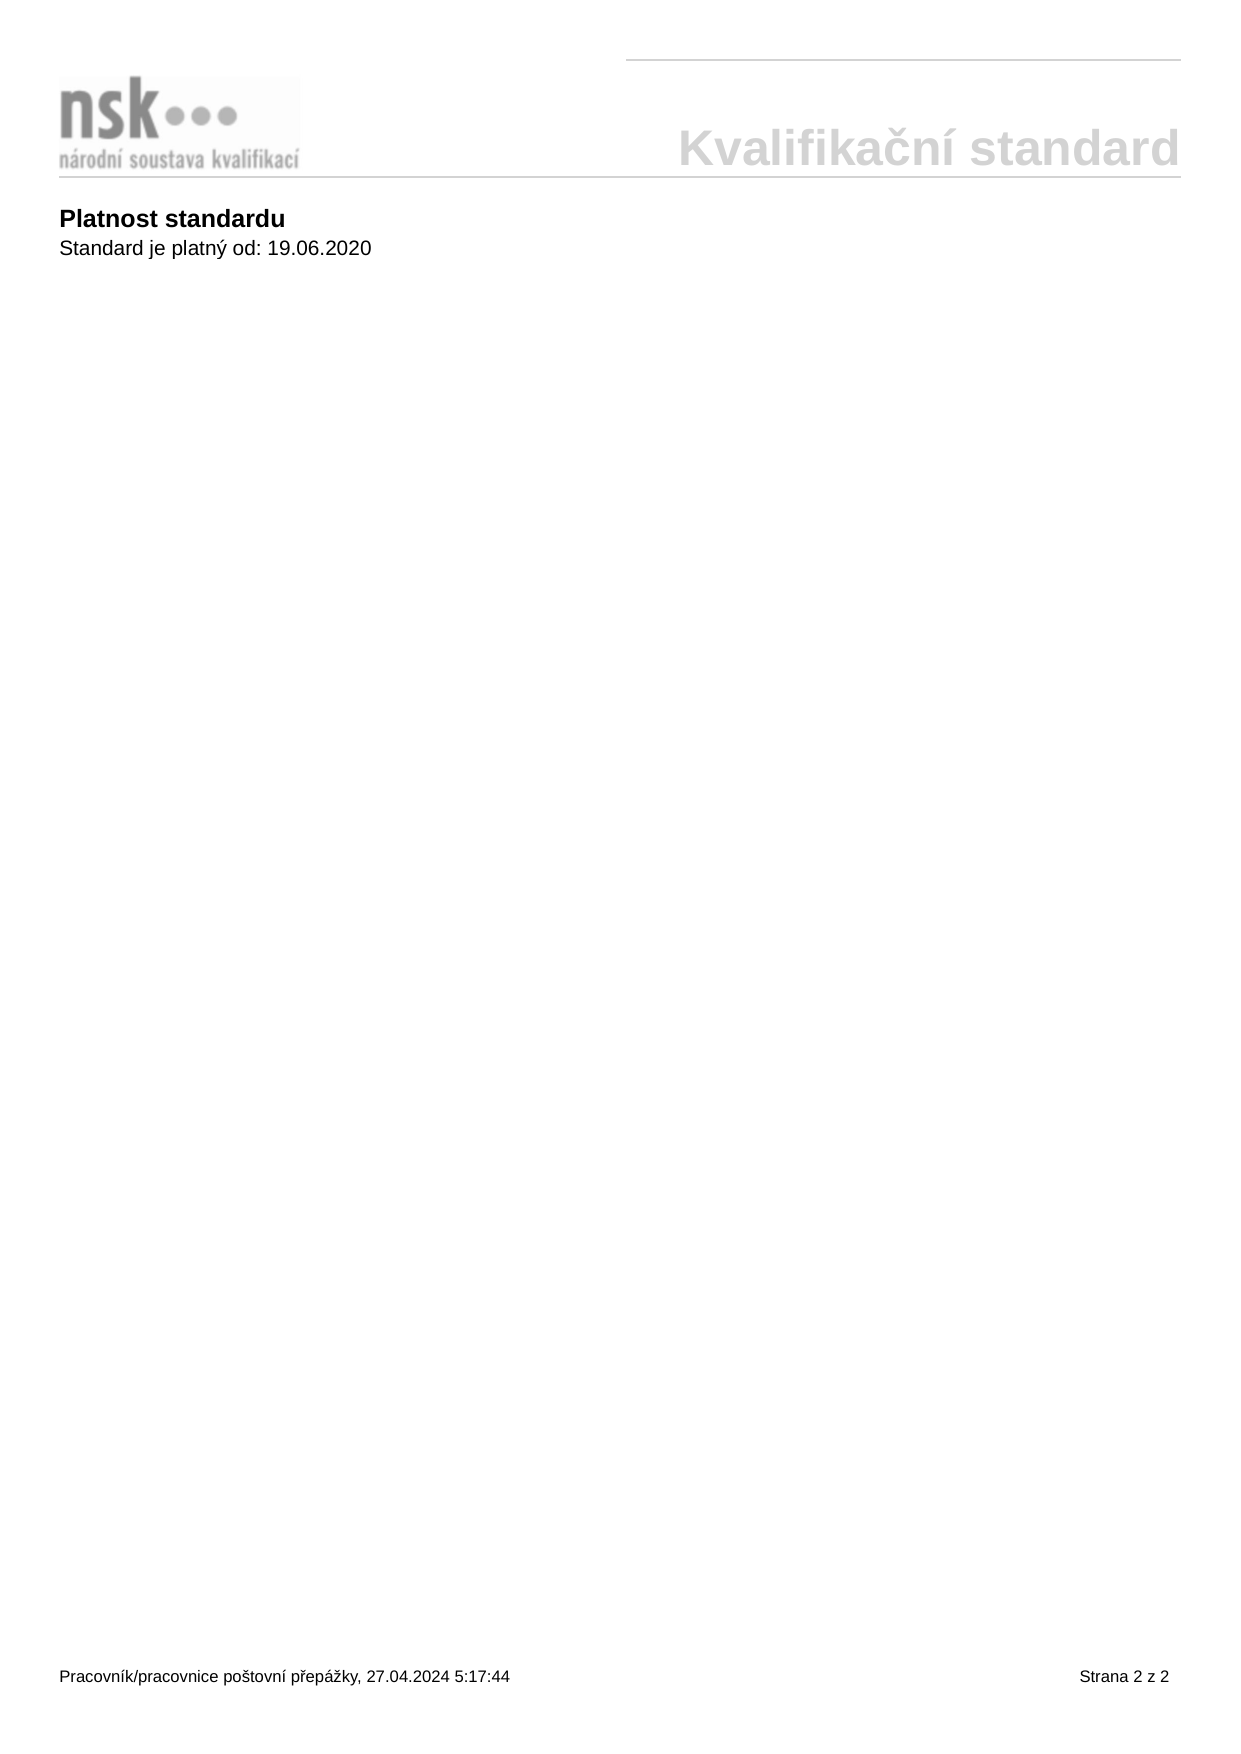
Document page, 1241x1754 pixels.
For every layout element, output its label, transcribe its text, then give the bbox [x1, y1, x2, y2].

table_cell [59, 1409, 483, 1658]
table_cell [620, 559, 626, 859]
table_cell [626, 559, 862, 859]
table_cell [59, 194, 483, 200]
table_cell [59, 859, 483, 1159]
table_cell Pracovník/pracovnice poštovní přepážky, 27.04.2024 5:17:44 [59, 1658, 862, 1694]
table_cell [484, 1159, 620, 1409]
table_cell [862, 859, 1093, 1159]
table_cell [862, 194, 1093, 200]
table_cell [862, 1409, 1093, 1658]
table_cell [1169, 259, 1181, 559]
table_cell [484, 194, 620, 200]
table_cell [1169, 194, 1181, 200]
table_cell [1093, 859, 1169, 1159]
table_cell [484, 559, 620, 859]
table_cell [862, 1159, 1093, 1409]
table_cell Kvalifikační standard [626, 61, 1181, 176]
table_cell [1169, 559, 1181, 859]
table_cell [59, 171, 483, 176]
table_cell [484, 171, 620, 176]
table_cell [1169, 1159, 1181, 1409]
table_cell [620, 1159, 626, 1409]
table_cell [1093, 1159, 1169, 1409]
table_cell [59, 559, 483, 859]
table_cell [626, 859, 862, 1159]
table_cell [620, 1409, 626, 1658]
table_cell [1093, 259, 1169, 559]
table_cell [59, 1159, 483, 1409]
table_cell Standard je platný od: 19.06.2020 [59, 236, 1181, 259]
table_cell [626, 259, 862, 559]
table_cell [862, 559, 1093, 859]
table_cell [1093, 559, 1169, 859]
table_cell [59, 178, 1181, 194]
table_cell [862, 259, 1093, 559]
table_cell [626, 1159, 862, 1409]
table_cell [626, 1409, 862, 1658]
table_cell Platnost standardu [59, 200, 1181, 236]
table_cell [621, 59, 626, 170]
table_cell [484, 1409, 620, 1658]
picture [58, 59, 621, 171]
table_cell [1093, 194, 1169, 200]
table_cell [1169, 1658, 1181, 1694]
table_cell [1169, 859, 1181, 1159]
table_cell [1169, 1409, 1181, 1658]
table_cell [1093, 1409, 1169, 1658]
table_cell [620, 259, 626, 559]
table_cell Strana 2 z 2 [862, 1658, 1169, 1694]
table_cell [59, 259, 483, 559]
table_cell [484, 859, 620, 1159]
table_cell [626, 194, 862, 200]
table_cell [484, 259, 620, 559]
table_cell [620, 859, 626, 1159]
